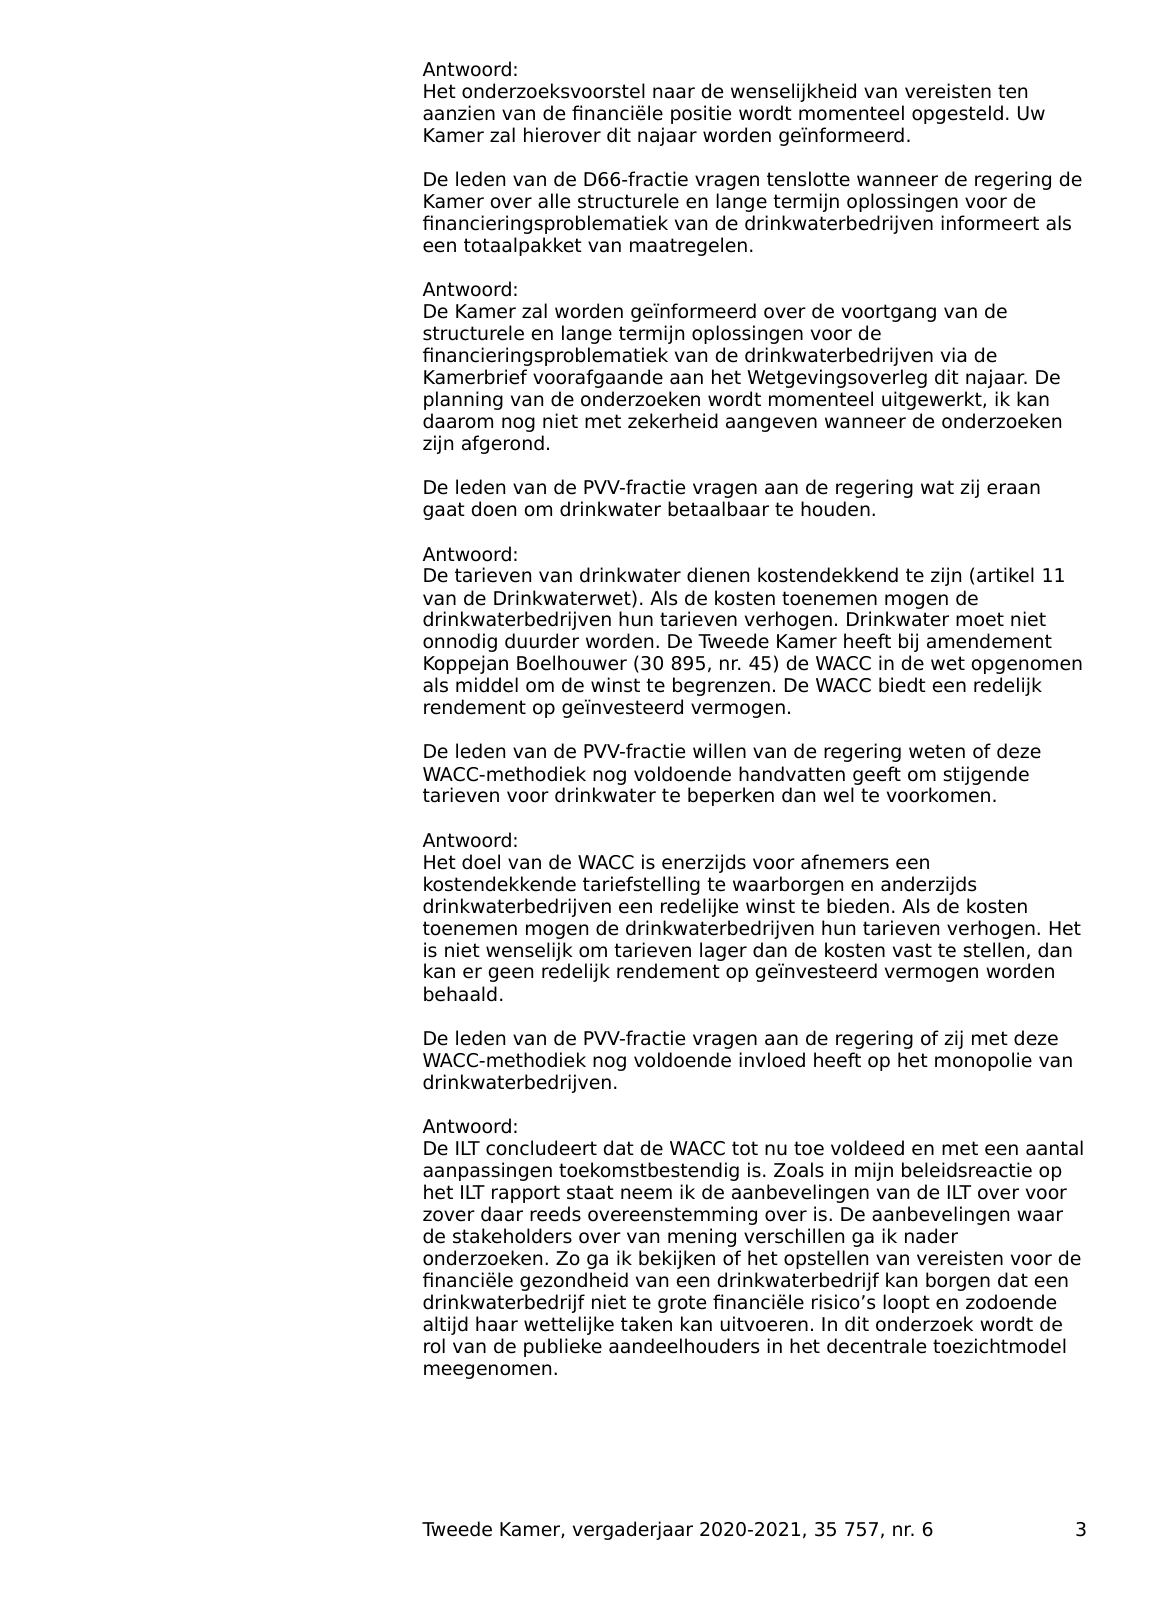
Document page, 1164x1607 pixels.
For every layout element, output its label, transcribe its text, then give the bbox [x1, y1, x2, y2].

text Het doel van de WACC is enerzijds voor afnemers een kostendekkende tariefstelling te waarborgen en anderzijds drinkwaterbedrijven een redelijke winst te bieden. Als de kosten toenemen mogen de drinkwaterbedrijven hun tarieven verhogen. Het is niet wenselijk om tarieven lager dan de kosten vast te stellen, dan kan er geen redelijk rendement op geïnvesteerd vermogen worden behaald. [422, 852, 1087, 1005]
text De leden van de PVV-fractie willen van de regering weten of deze WACC-methodiek nog voldoende handvatten geeft om stijgende tarieven voor drinkwater te beperken dan wel te voorkomen. [422, 741, 1087, 807]
text De leden van de PVV-fractie vragen aan de regering of zij met deze WACC-methodiek nog voldoende invloed heeft op het monopolie van drinkwaterbedrijven. [422, 1028, 1087, 1093]
text De tarieven van drinkwater dienen kostendekkend te zijn (artikel 11 van de Drinkwaterwet). Als de kosten toenemen mogen de drinkwaterbedrijven hun tarieven verhogen. Drinkwater moet niet onnodig duurder worden. De Tweede Kamer heeft bij amendement Koppejan Boelhouwer (30 895, nr. 45) de WACC in de wet opgenomen als middel om de winst te begrenzen. De WACC biedt een redelijk rendement op geïnvesteerd vermogen. [422, 565, 1087, 719]
text De ILT concludeert dat de WACC tot nu toe voldeed en met een aantal aanpassingen toekomstbestendig is. Zoals in mijn beleidsreactie op het ILT rapport staat neem ik de aanbevelingen van de ILT over voor zover daar reeds overeenstemming over is. De aanbevelingen waar de stakeholders over van mening verschillen ga ik nader onderzoeken. Zo ga ik bekijken of het opstellen van vereisten voor de financiële gezondheid van een drinkwaterbedrijf kan borgen dat een drinkwaterbedrijf niet te grote financiële risico’s loopt en zodoende altijd haar wettelijke taken kan uitvoeren. In dit onderzoek wordt de rol van de publieke aandeelhouders in het decentrale toezichtmodel meegenomen. [422, 1138, 1087, 1379]
text Het onderzoeksvoorstel naar de wenselijkheid van vereisten ten aanzien van de financiële positie wordt momenteel opgesteld. Uw Kamer zal hierover dit najaar worden geïnformeerd. [422, 81, 1087, 147]
text Antwoord: [422, 829, 1087, 852]
text Antwoord: [422, 59, 1087, 81]
text De leden van de D66-fractie vragen tenslotte wanneer de regering de Kamer over alle structurele en lange termijn oplossingen voor de financieringsproblematiek van de drinkwaterbedrijven informeert als een totaalpakket van maatregelen. [422, 169, 1087, 257]
text De leden van de PVV-fractie vragen aan de regering wat zij eraan gaat doen om drinkwater betaalbaar te houden. [422, 477, 1087, 521]
text De Kamer zal worden geïnformeerd over de voortgang van de structurele en lange termijn oplossingen voor de financieringsproblematiek van de drinkwaterbedrijven via de Kamerbrief voorafgaande aan het Wetgevingsoverleg dit najaar. De planning van de onderzoeken wordt momenteel uitgewerkt, ik kan daarom nog niet met zekerheid aangeven wanneer de onderzoeken zijn afgerond. [422, 301, 1087, 455]
text Antwoord: [422, 1116, 1087, 1138]
text Antwoord: [422, 279, 1087, 301]
text Antwoord: [422, 543, 1087, 565]
